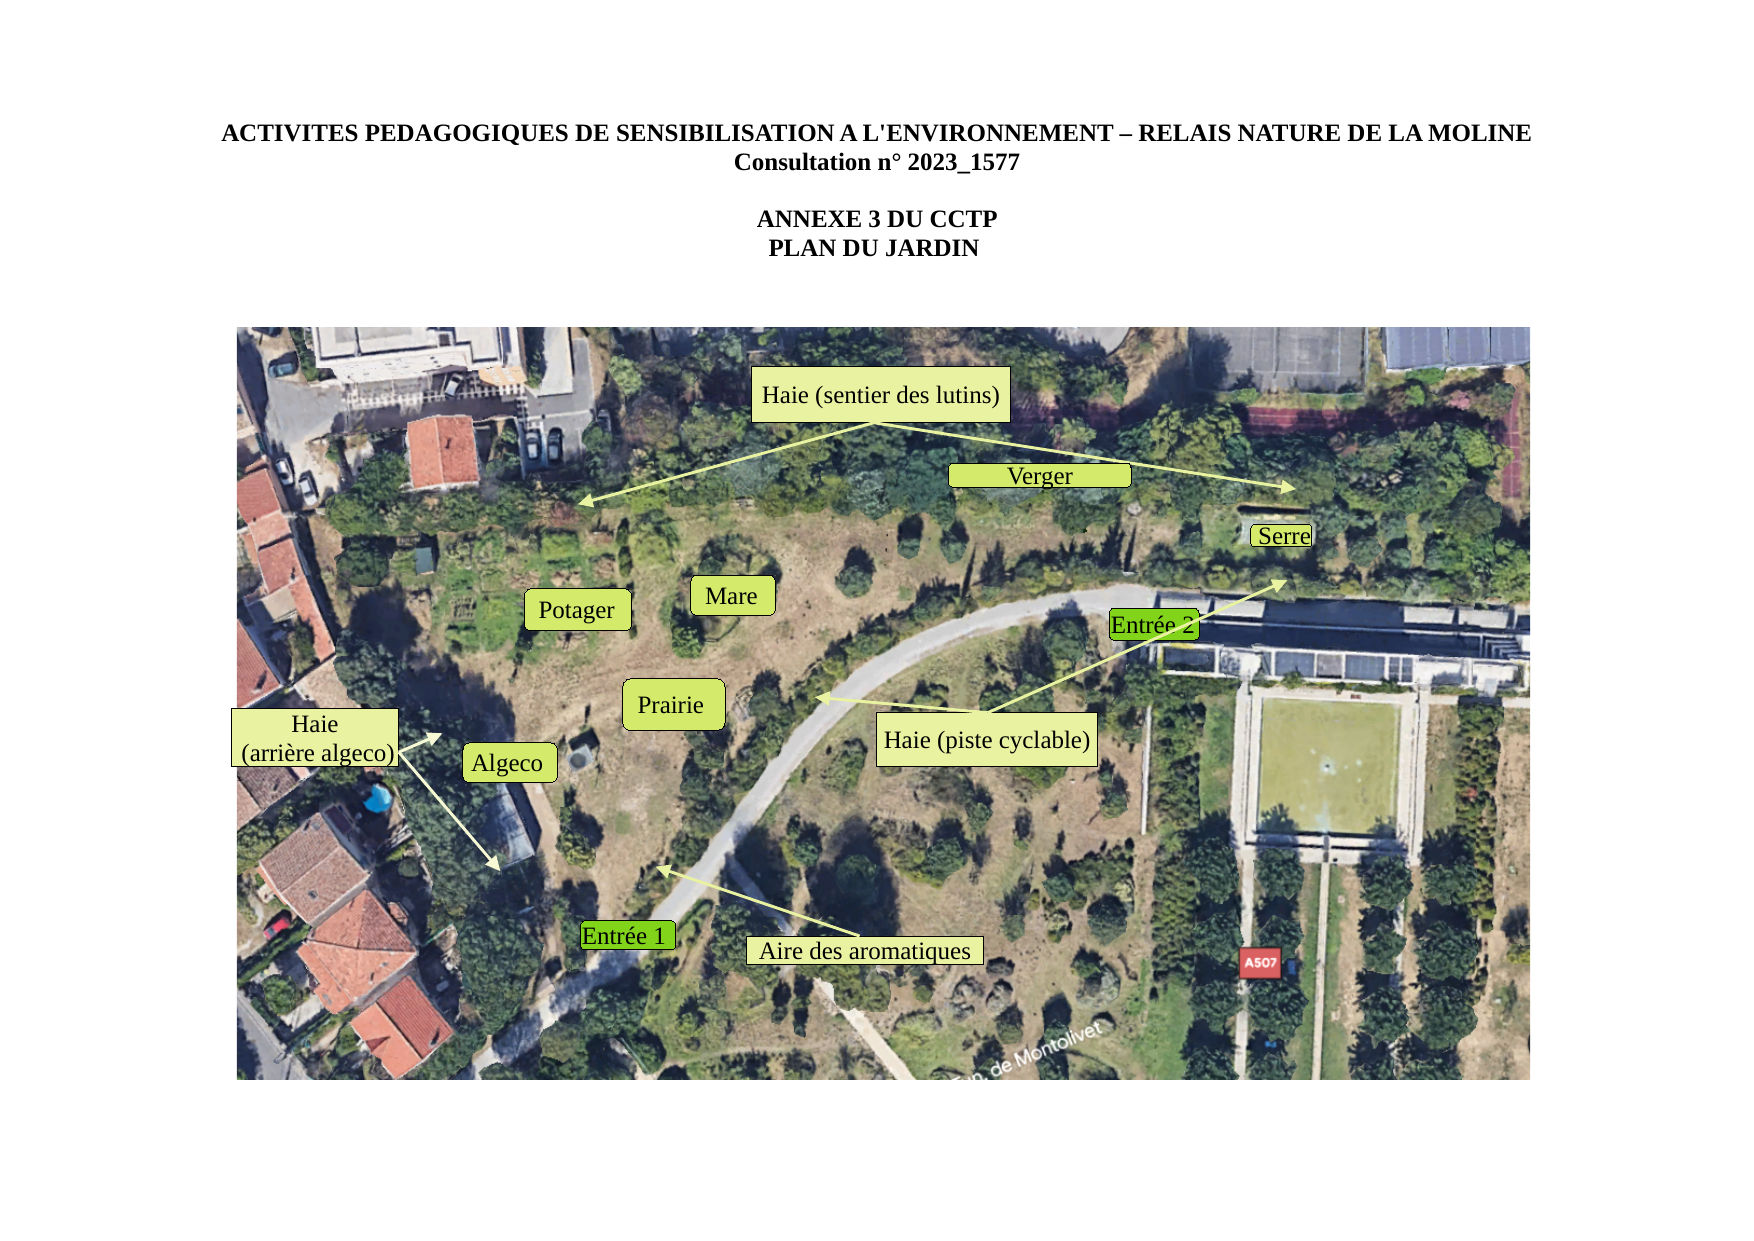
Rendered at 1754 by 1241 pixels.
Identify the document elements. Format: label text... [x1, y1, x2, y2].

text ANNEXE 3 DU CCTP [118, 204, 1636, 233]
text ACTIVITES PEDAGOGIQUES DE SENSIBILISATION A L'ENVIRONNEMENT – RELAIS NATURE DE LA MOLINE [118, 118, 1636, 147]
text Consultation n° 2023_1577 [118, 147, 1636, 176]
text PLAN DU JARDIN [118, 233, 1636, 262]
picture [236, 327, 1531, 1080]
